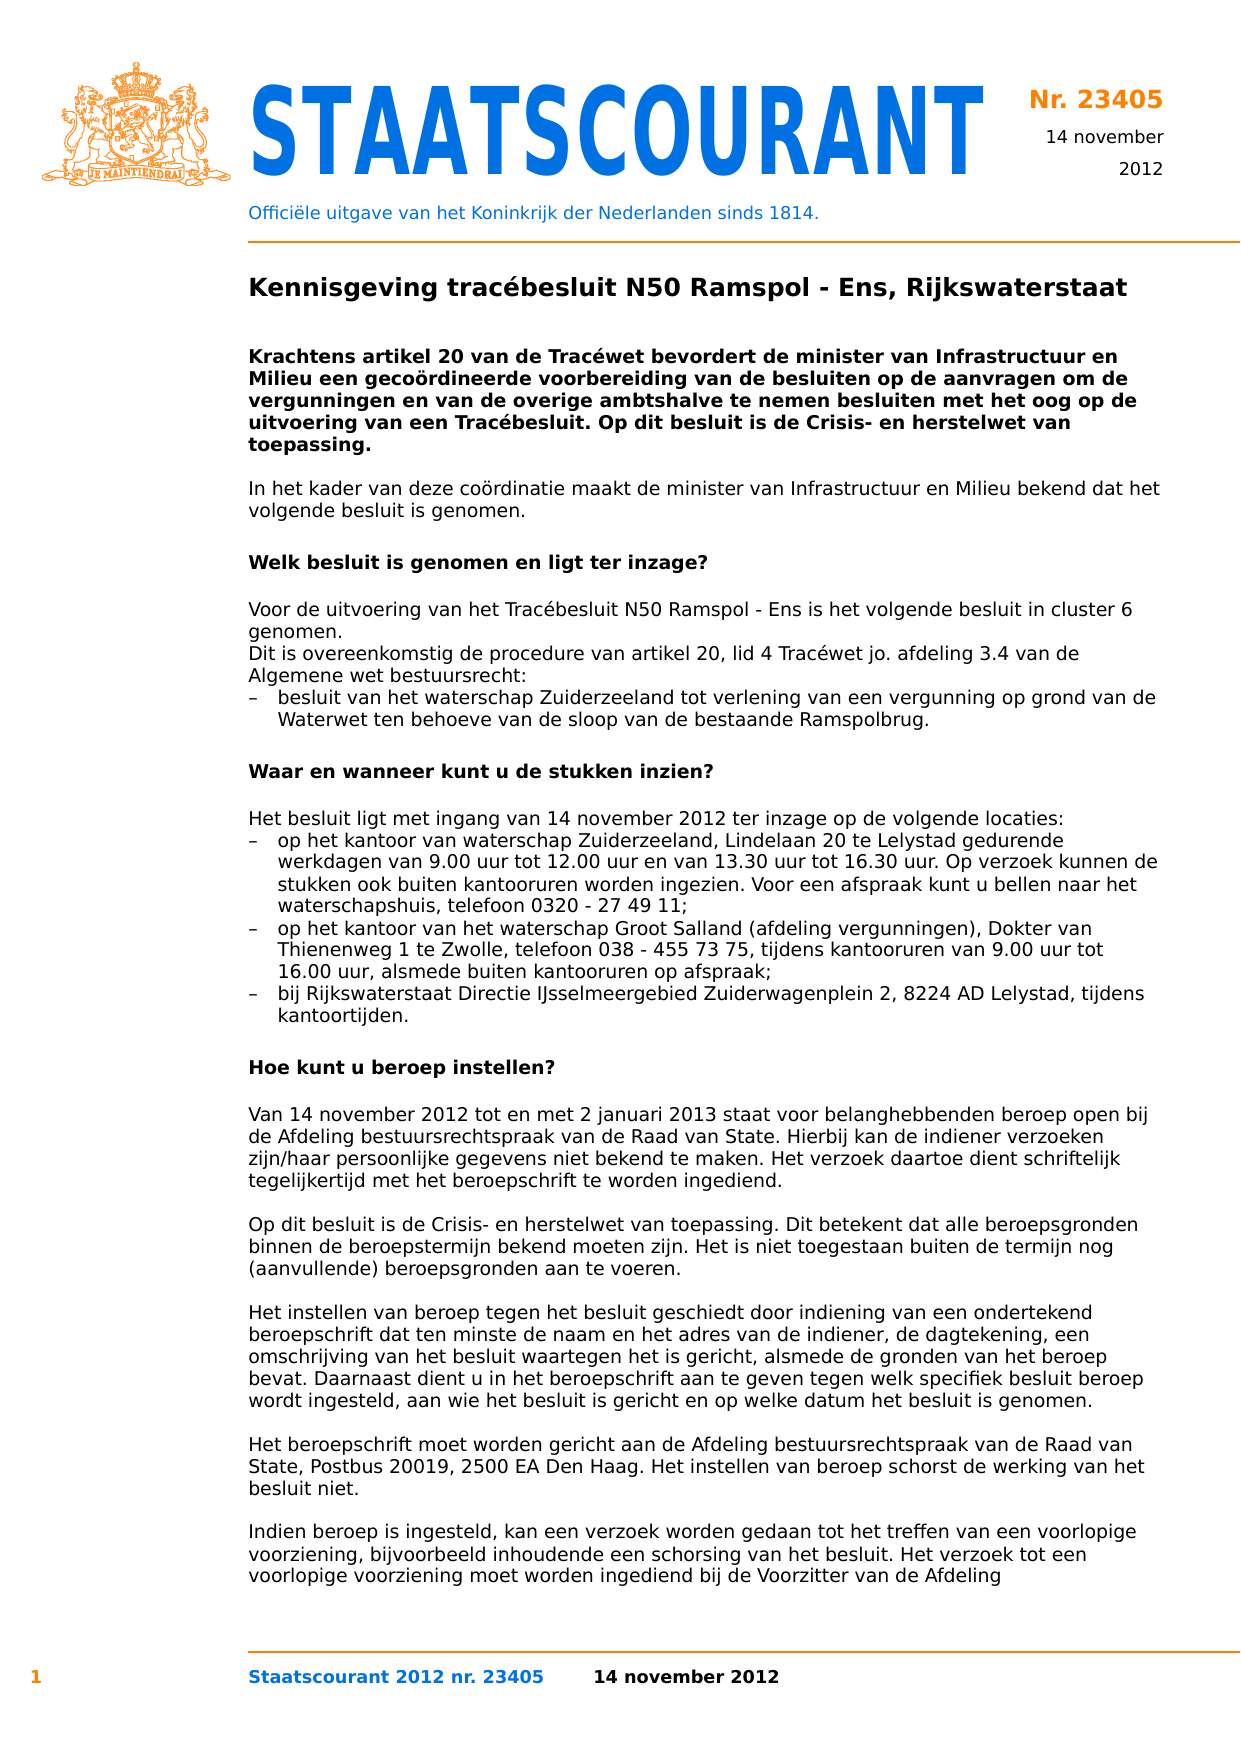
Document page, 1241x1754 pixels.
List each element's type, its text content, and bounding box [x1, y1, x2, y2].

text Het instellen van beroep tegen het besluit geschiedt door indiening van een ondertekend beroepschrift dat ten minste de naam en het adres van de indiener, de dagtekening, een omschrijving van het besluit waartegen het is gericht, alsmede de gronden van het beroep bevat. Daarnaast dient u in het beroepschrift aan te geven tegen welk specifiek besluit beroep wordt ingesteld, aan wie het besluit is gericht en op welke datum het besluit is genomen. [248, 1302, 1163, 1412]
table_cell 14 november [998, 121, 1240, 153]
subtitle Hoe kunt u beroep instellen? [248, 1057, 1163, 1079]
table_header Nr. 23405 [998, 62, 1240, 121]
table_header STAATSCOURANT [248, 62, 998, 203]
table_cell Officiële uitgave van het Koninkrijk der Nederlanden sinds 1814. [248, 203, 1240, 241]
text Indien beroep is ingesteld, kan een verzoek worden gedaan tot het treffen van een voorlopige voorziening, bijvoorbeeld inhoudende een schorsing van het besluit. Het verzoek tot een voorlopige voorziening moet worden ingediend bij de Voorzitter van de Afdeling [248, 1521, 1163, 1587]
text Voor de uitvoering van het Tracébesluit N50 Ramspol - Ens is het volgende besluit in cluster 6 genomen. [248, 599, 1163, 643]
table_cell 2012 [998, 153, 1240, 203]
table_header [25, 62, 248, 241]
subtitle Waar en wanneer kunt u de stukken inzien? [248, 761, 1163, 782]
text Krachtens artikel 20 van de Tracéwet bevordert de minister van Infrastructuur en Milieu een gecoördineerde voorbereiding van de besluiten op de aanvragen om de vergunningen en van de overige ambtshalve te nemen besluiten met het oog op de uitvoering van een Tracébesluit. Op dit besluit is de Crisis- en herstelwet van toepassing. [248, 346, 1163, 456]
subtitle Welk besluit is genomen en ligt ter inzage? [248, 552, 1163, 574]
text – op het kantoor van waterschap Zuiderzeeland, Lindelaan 20 te Lelystad gedurende werkdagen van 9.00 uur tot 12.00 uur en van 13.30 uur tot 16.30 uur. Op verzoek kunnen de stukken ook buiten kantooruren worden ingezien. Voor een afspraak kunt u bellen naar het waterschapshuis, telefoon 0320 - 27 49 11; [248, 829, 1163, 917]
text Dit is overeenkomstig de procedure van artikel 20, lid 4 Tracéwet jo. afdeling 3.4 van de Algemene wet bestuursrecht: [248, 643, 1163, 687]
subtitle Kennisgeving tracébesluit N50 Ramspol - Ens, Rijkswaterstaat [248, 273, 1163, 302]
text Het besluit ligt met ingang van 14 november 2012 ter inzage op de volgende locaties: [248, 807, 1163, 829]
text Op dit besluit is de Crisis- en herstelwet van toepassing. Dit betekent dat alle beroepsgronden binnen de beroepstermijn bekend moeten zijn. Het is niet toegestaan buiten de termijn nog (aanvullende) beroepsgronden aan te voeren. [248, 1214, 1163, 1280]
text In het kader van deze coördinatie maakt de minister van Infrastructuur en Milieu bekend dat het volgende besluit is genomen. [248, 478, 1163, 522]
text – bij Rijkswaterstaat Directie IJsselmeergebied Zuiderwagenplein 2, 8224 AD Lelystad, tijdens kantoortijden. [248, 983, 1163, 1027]
text – op het kantoor van het waterschap Groot Salland (afdeling vergunningen), Dokter van Thienenweg 1 te Zwolle, telefoon 038 - 455 73 75, tijdens kantooruren van 9.00 uur tot 16.00 uur, alsmede buiten kantooruren op afspraak; [248, 917, 1163, 983]
text Van 14 november 2012 tot en met 2 januari 2013 staat voor belanghebbenden beroep open bij de Afdeling bestuursrechtspraak van de Raad van State. Hierbij kan de indiener verzoeken zijn/haar persoonlijke gegevens niet bekend te maken. Het verzoek daartoe dient schriftelijk tegelijkertijd met het beroepschrift te worden ingediend. [248, 1104, 1163, 1192]
text – besluit van het waterschap Zuiderzeeland tot verlening van een vergunning op grond van de Waterwet ten behoeve van de sloop van de bestaande Ramspolbrug. [248, 687, 1163, 731]
text Het beroepschrift moet worden gericht aan de Afdeling bestuursrechtspraak van de Raad van State, Postbus 20019, 2500 EA Den Haag. Het instellen van beroep schorst de werking van het besluit niet. [248, 1434, 1163, 1499]
picture [41, 62, 231, 186]
